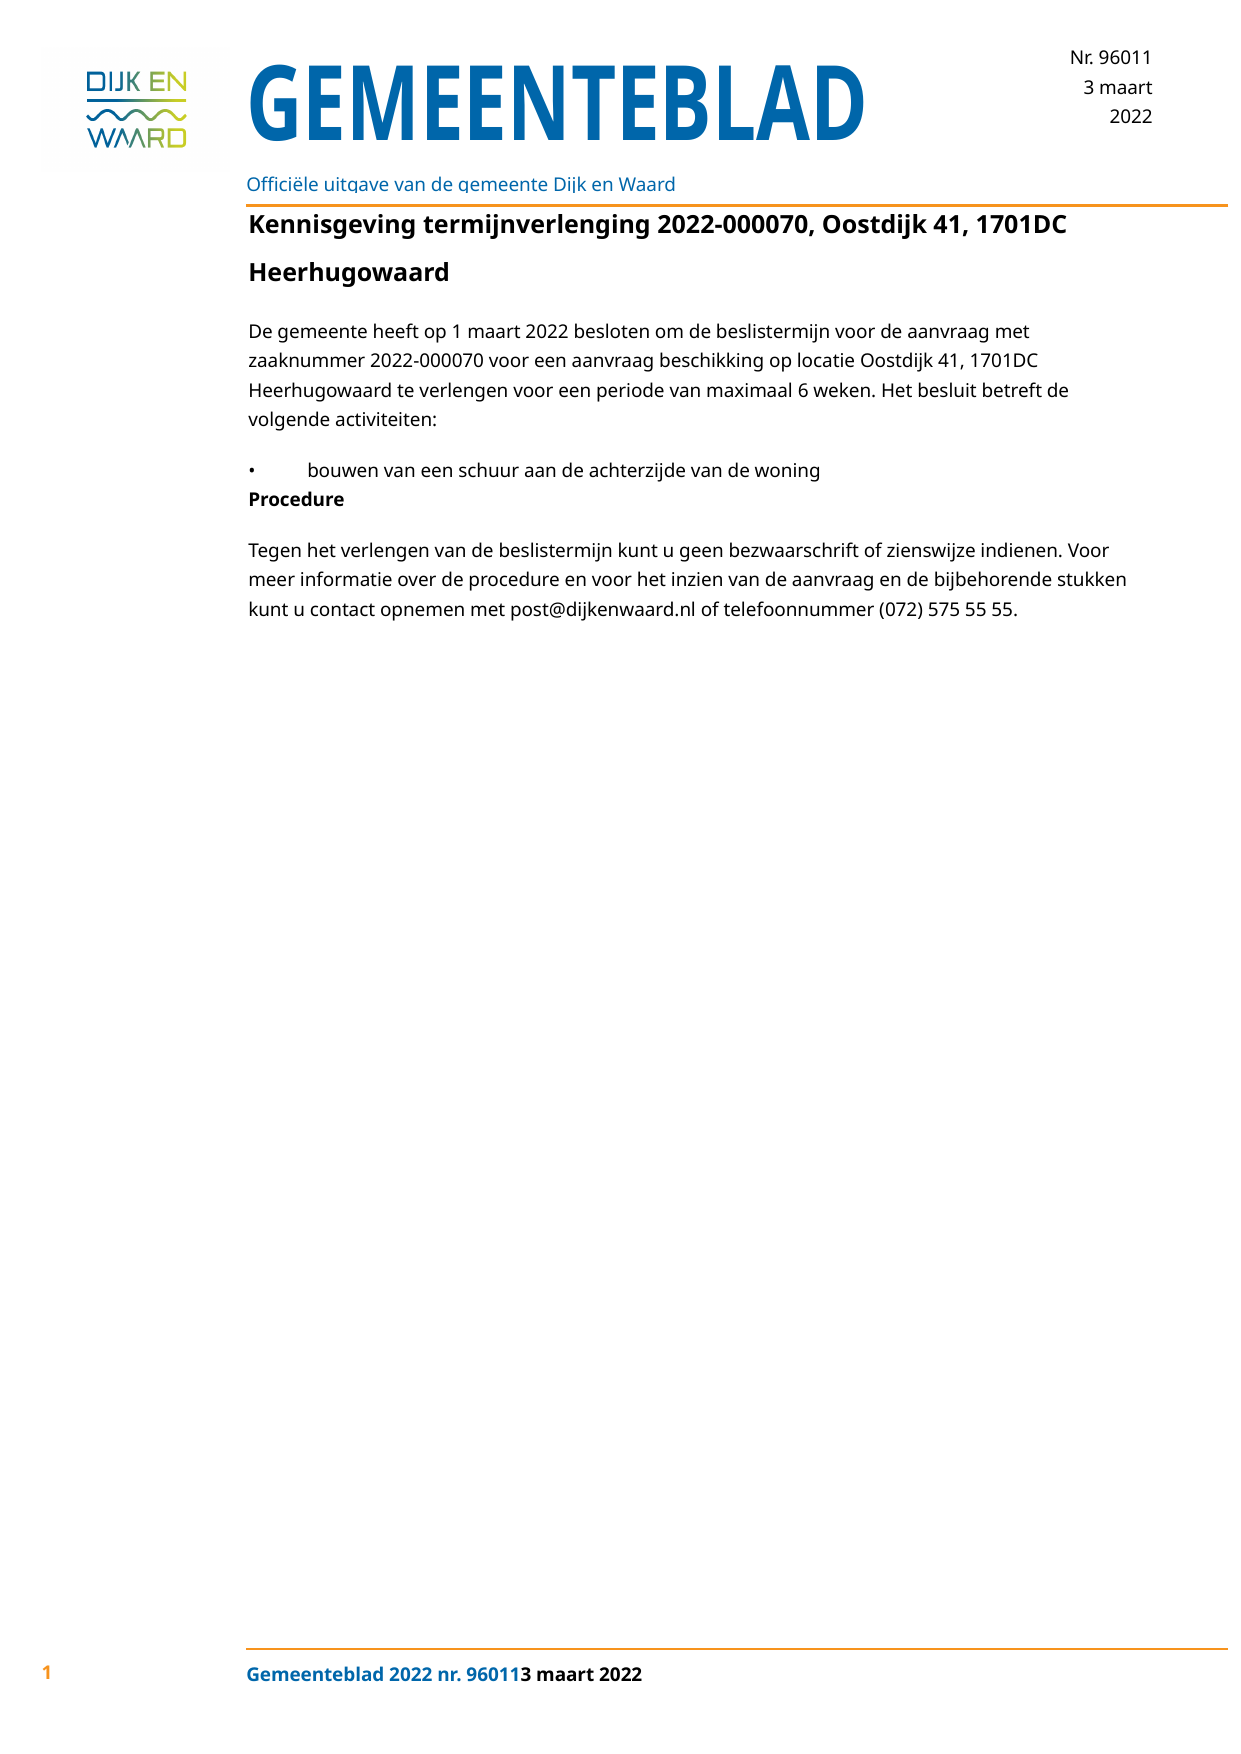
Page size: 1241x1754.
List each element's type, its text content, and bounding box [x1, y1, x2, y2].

picture [41, 47, 231, 172]
text De gemeente heeft op 1 maart 2022 besloten om de beslistermijn voor de aanvraag met zaaknummer 2022-000070 voor een aanvraag beschikking op locatie Oostdijk 41, 1701DC Heerhugowaard te verlengen voor een periode van maximaal 6 weken. Het besluit betreft de volgende activiteiten: [248, 318, 1152, 432]
text Tegen het verlengen van de beslistermijn kunt u geen bezwaarschrift of zienswijze indienen. Voor meer informatie over de procedure en voor het inzien van de aanvraag en de bijbehorende stukken kunt u contact opnemen met post@dijkenwaard.nl of telefoonnummer (072) 575 55 55. [248, 537, 1152, 622]
list bouwen van een schuur aan de achterzijde van de woning [248, 457, 1152, 483]
text Procedure [248, 487, 1152, 512]
text Kennisgeving termijnverlenging 2022-000070, Oostdijk 41, 1701DC Heerhugowaard [248, 207, 1152, 288]
